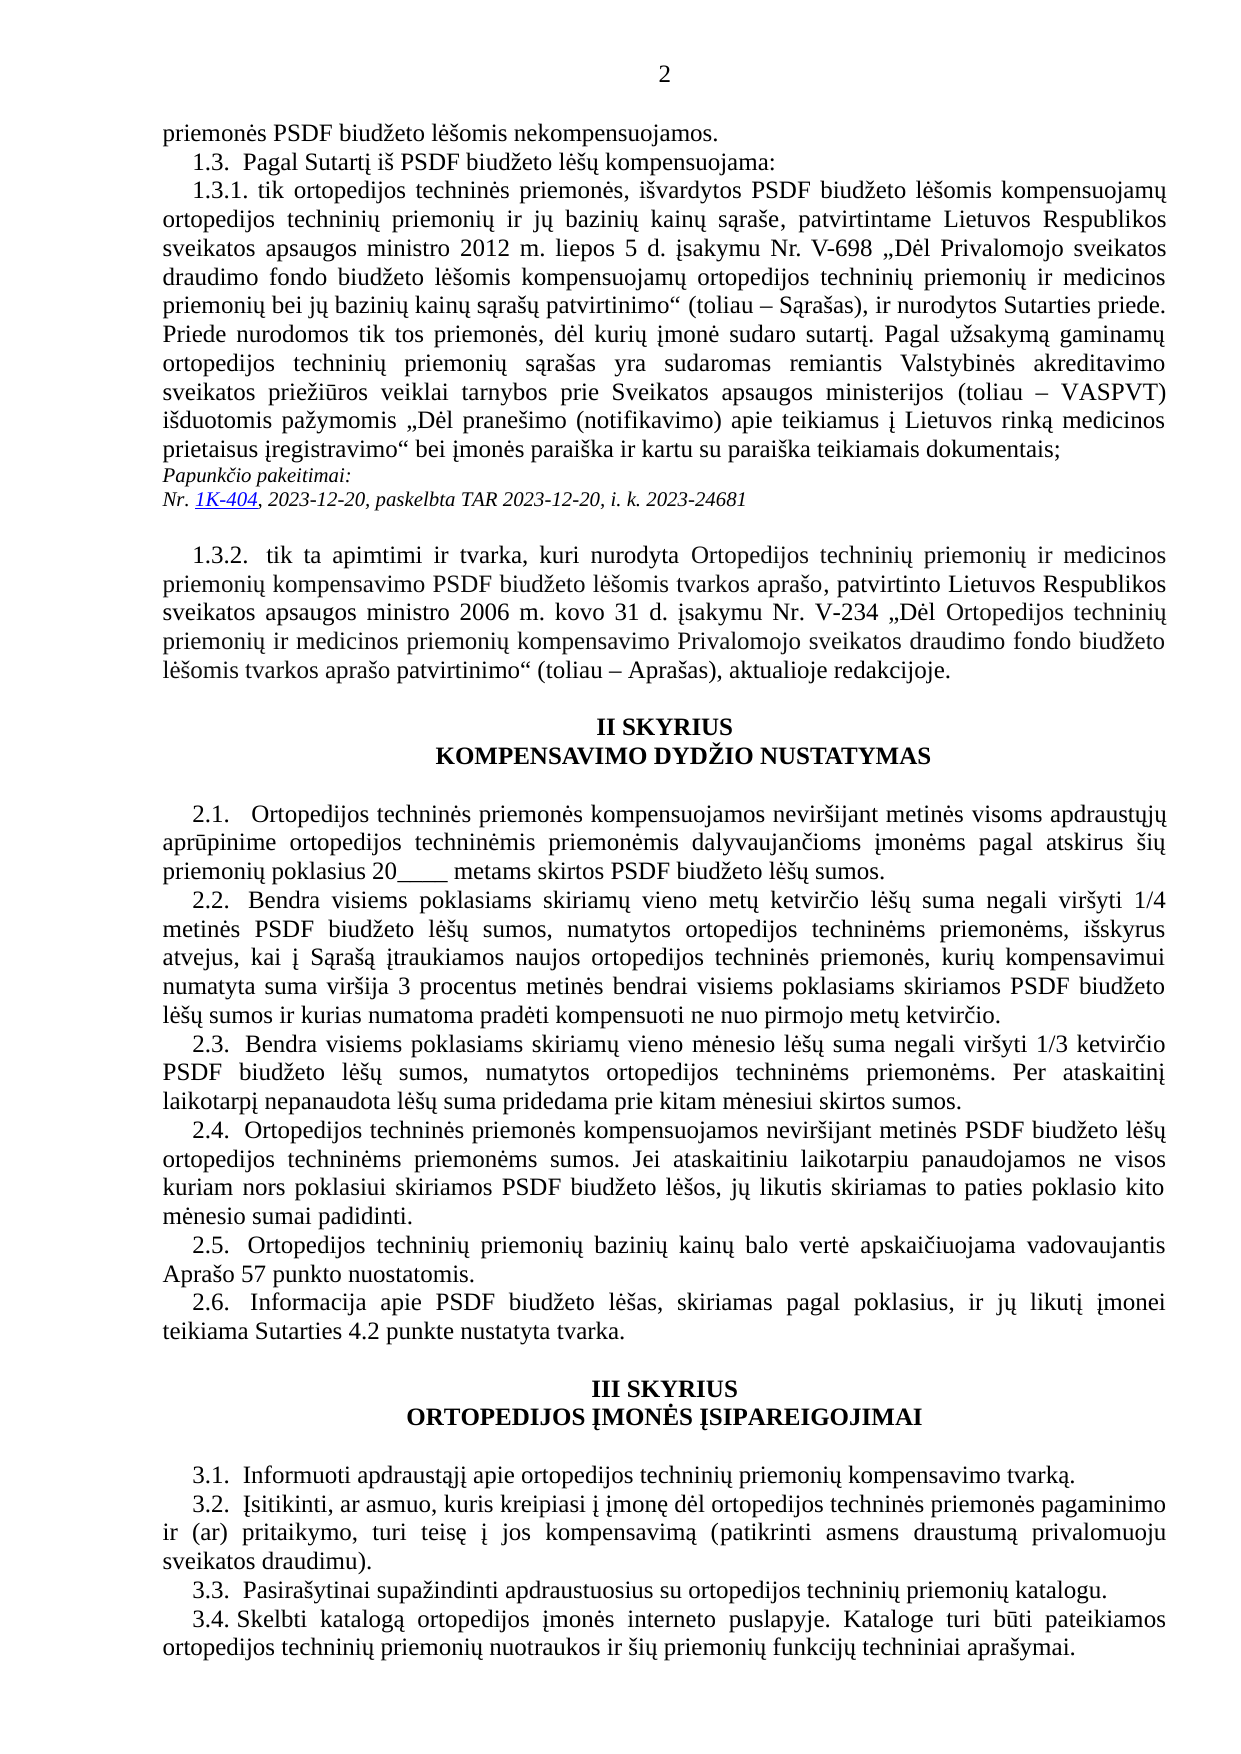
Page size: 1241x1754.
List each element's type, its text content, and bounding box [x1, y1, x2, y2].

text Papunkčio pakeitimai: [162, 463, 1167, 487]
text 3.3. Pasirašytinai supažindinti apdraustuosius su ortopedijos techninių priemonių katalogu. [162, 1575, 1167, 1604]
text 3.1. Informuoti apdraustąjį apie ortopedijos techninių priemonių kompensavimo tvarką. [192, 1460, 1167, 1489]
text 1.3.2. tik ta apimtimi ir tvarka, kuri nurodyta Ortopedijos techninių priemonių ir medicinos priemonių kompensavimo PSDF biudžeto lėšomis tvarkos aprašo, patvirtinto Lietuvos Respublikos sveikatos apsaugos ministro 2006 m. kovo 31 d. įsakymu Nr. V-234 „Dėl Ortopedijos techninių priemonių ir medicinos priemonių kompensavimo Privalomojo sveikatos draudimo fondo biudžeto lėšomis tvarkos aprašo patvirtinimo“ (toliau – Aprašas), aktualioje redakcijoje. [162, 540, 1167, 684]
text 2.2. Bendra visiems poklasiams skiriamų vieno metų ketvirčio lėšų suma negali viršyti 1/4 metinės PSDF biudžeto lėšų sumos, numatytos ortopedijos techninėms priemonėms, išskyrus atvejus, kai į Sąrašą įtraukiamos naujos ortopedijos techninės priemonės, kurių kompensavimui numatyta suma viršija 3 procentus metinės bendrai visiems poklasiams skiriamos PSDF biudžeto lėšų sumos ir kurias numatoma pradėti kompensuoti ne nuo pirmojo metų ketvirčio. [162, 885, 1167, 1029]
text 2.5. Ortopedijos techninių priemonių bazinių kainų balo vertė apskaičiuojama vadovaujantis Aprašo 57 punkto nuostatomis. [162, 1230, 1167, 1287]
text 2.6. Informacija apie PSDF biudžeto lėšas, skiriamas pagal poklasius, ir jų likutį įmonei teikiama Sutarties 4.2 punkte nustatyta tvarka. [162, 1287, 1167, 1345]
text 1.3.1. tik ortopedijos techninės priemonės, išvardytos PSDF biudžeto lėšomis kompensuojamų ortopedijos techninių priemonių ir jų bazinių kainų sąraše, patvirtintame Lietuvos Respublikos sveikatos apsaugos ministro 2012 m. liepos 5 d. įsakymu Nr. V-698 „Dėl Privalomojo sveikatos draudimo fondo biudžeto lėšomis kompensuojamų ortopedijos techninių priemonių ir medicinos priemonių bei jų bazinių kainų sąrašų patvirtinimo“ (toliau – Sąrašas), ir nurodytos Sutarties priede. Priede nurodomos tik tos priemonės, dėl kurių įmonė sudaro sutartį. Pagal užsakymą gaminamų ortopedijos techninių priemonių sąrašas yra sudaromas remiantis Valstybinės akreditavimo sveikatos priežiūros veiklai tarnybos prie Sveikatos apsaugos ministerijos (toliau – VASPVT) išduotomis pažymomis „Dėl pranešimo (notifikavimo) apie teikiamus į Lietuvos rinką medicinos prietaisus įregistravimo“ bei įmonės paraiška ir kartu su paraiška teikiamais dokumentais; [162, 176, 1167, 463]
text 2.4. Ortopedijos techninės priemonės kompensuojamos neviršijant metinės PSDF biudžeto lėšų ortopedijos techninėms priemonėms sumos. Jei ataskaitiniu laikotarpiu panaudojamos ne visos kuriam nors poklasiui skiriamos PSDF biudžeto lėšos, jų likutis skiriamas to paties poklasio kito mėnesio sumai padidinti. [162, 1115, 1167, 1230]
text Nr. 1K-404, 2023-12-20, paskelbta TAR 2023-12-20, i. k. 2023-24681 [162, 487, 1167, 511]
text 2.3. Bendra visiems poklasiams skiriamų vieno mėnesio lėšų suma negali viršyti 1/3 ketvirčio PSDF biudžeto lėšų sumos, numatytos ortopedijos techninėms priemonėms. Per ataskaitinį laikotarpį nepanaudota lėšų suma pridedama prie kitam mėnesiui skirtos sumos. [162, 1029, 1167, 1115]
text III SKYRIUS [162, 1374, 1167, 1402]
text ORTOPEDIJOS ĮMONĖS ĮSIPAREIGOJIMAI [162, 1402, 1167, 1431]
text 3.4. Skelbti katalogą ortopedijos įmonės interneto puslapyje. Kataloge turi būti pateikiamos ortopedijos techninių priemonių nuotraukos ir šių priemonių funkcijų techniniai aprašymai. [162, 1604, 1167, 1661]
text 2.1. Ortopedijos techninės priemonės kompensuojamos neviršijant metinės visoms apdraustųjų aprūpinime ortopedijos techninėmis priemonėmis dalyvaujančioms įmonėms pagal atskirus šių priemonių poklasius 20____ metams skirtos PSDF biudžeto lėšų sumos. [162, 799, 1167, 885]
text KOMPENSAVIMO DYDŽIO NUSTATYMAS [200, 741, 1167, 770]
text II SKYRIUS [162, 712, 1167, 741]
text 3.2. Įsitikinti, ar asmuo, kuris kreipiasi į įmonę dėl ortopedijos techninės priemonės pagaminimo ir (ar) pritaikymo, turi teisę į jos kompensavimą (patikrinti asmens draustumą privalomuoju sveikatos draudimu). [162, 1489, 1167, 1575]
text priemonės PSDF biudžeto lėšomis nekompensuojamos. [162, 118, 1167, 147]
text 1.3. Pagal Sutartį iš PSDF biudžeto lėšų kompensuojama: [162, 147, 1167, 176]
